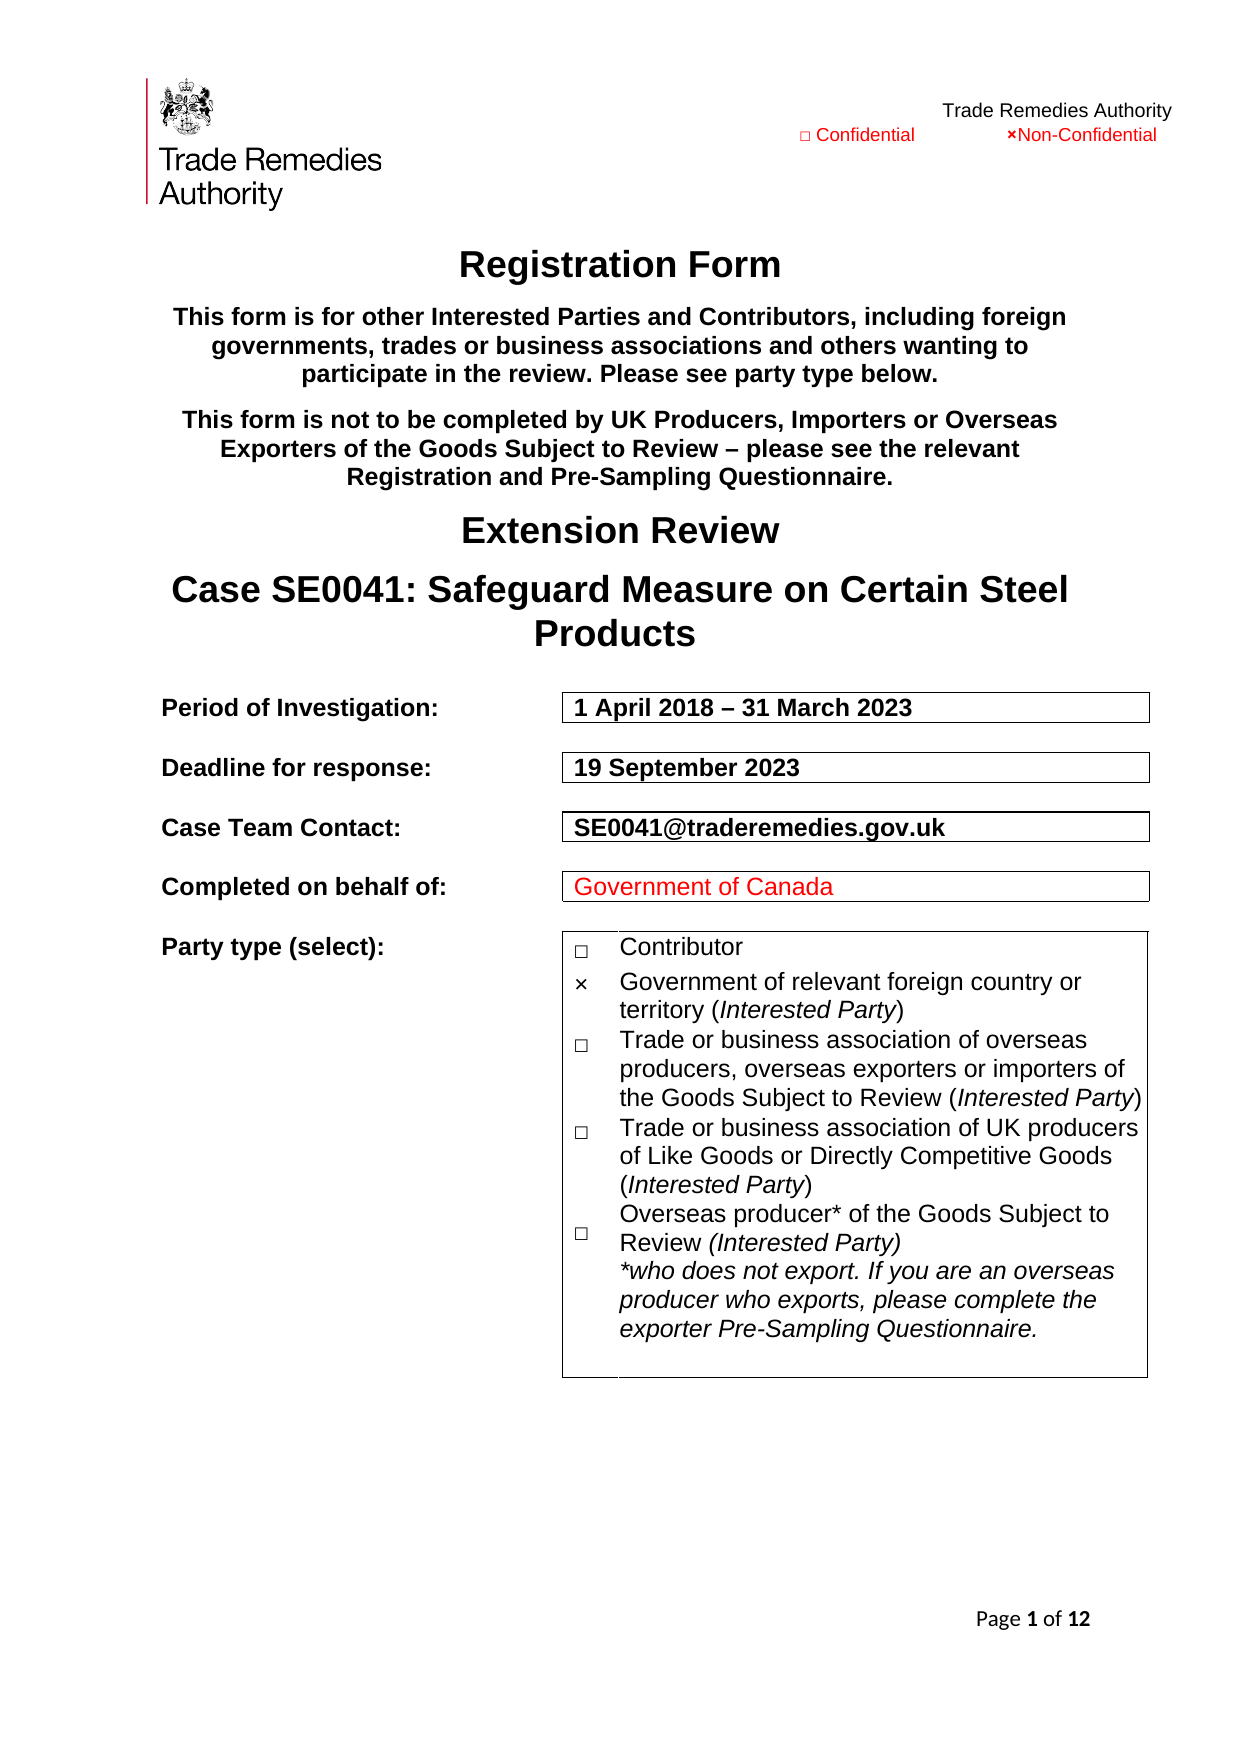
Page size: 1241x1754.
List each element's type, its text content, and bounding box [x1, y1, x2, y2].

table_cell [150, 722, 562, 752]
table_cell [563, 783, 1150, 811]
table_cell ☐ ☐ [563, 1113, 618, 1377]
table_cell Government of Canada [563, 872, 1149, 901]
table_cell Completed on behalf of: [150, 871, 562, 901]
table_cell [150, 966, 562, 1024]
table_cell SE0041@traderemedies.gov.uk [563, 813, 1149, 841]
table_header Period of Investigation: [150, 692, 562, 722]
table_cell × [563, 967, 618, 1024]
table_cell Trade or business association of overseas producers, overseas exporters or importers of the Goods Subject to Review (Interested Party) [619, 1025, 1147, 1112]
table_cell [563, 723, 1150, 752]
text This form is for other Interested Parties and Contributors, including foreign governments, trades or business associations and others wanting to participate in the review. Please see party type below. [150, 302, 1090, 388]
text Case SE0041: Safeguard Measure on Certain Steel Products [150, 568, 1090, 654]
table_cell Government of relevant foreign country or territory (Interested Party) [619, 967, 1147, 1024]
table_cell ☐ [563, 932, 618, 966]
table_cell [150, 782, 562, 811]
table_header 1 April 2018 – 31 March 2023 [563, 693, 1149, 722]
text Registration Form [150, 242, 1090, 285]
table_cell [563, 842, 1150, 871]
table_cell [150, 1024, 562, 1112]
table_cell [150, 901, 562, 931]
table_cell Case Team Contact: [150, 811, 562, 841]
table_cell 19 September 2023 [563, 753, 1149, 782]
table_cell [150, 1112, 562, 1377]
text This form is not to be completed by UK Producers, Importers or Overseas Exporters of the Goods Subject to Review – please see the relevant Registration and Pre-Sampling Questionnaire. [150, 405, 1090, 491]
table_cell Party type (select): [150, 931, 562, 966]
table_cell [563, 902, 1149, 931]
text Extension Review [150, 508, 1090, 551]
table_cell Deadline for response: [150, 752, 562, 782]
table_cell [150, 841, 562, 871]
table_cell Trade or business association of UK producers of Like Goods or Directly Competitive Goods (Interested Party) Overseas producer* of the Goods Subject to Review (Interested Party) *who does not export. If you are an overseas producer who exports, please complete the exporter Pre-Sampling Questionnaire. [619, 1113, 1147, 1377]
table_cell ☐ [563, 1025, 618, 1112]
table_cell Contributor [619, 932, 1147, 966]
